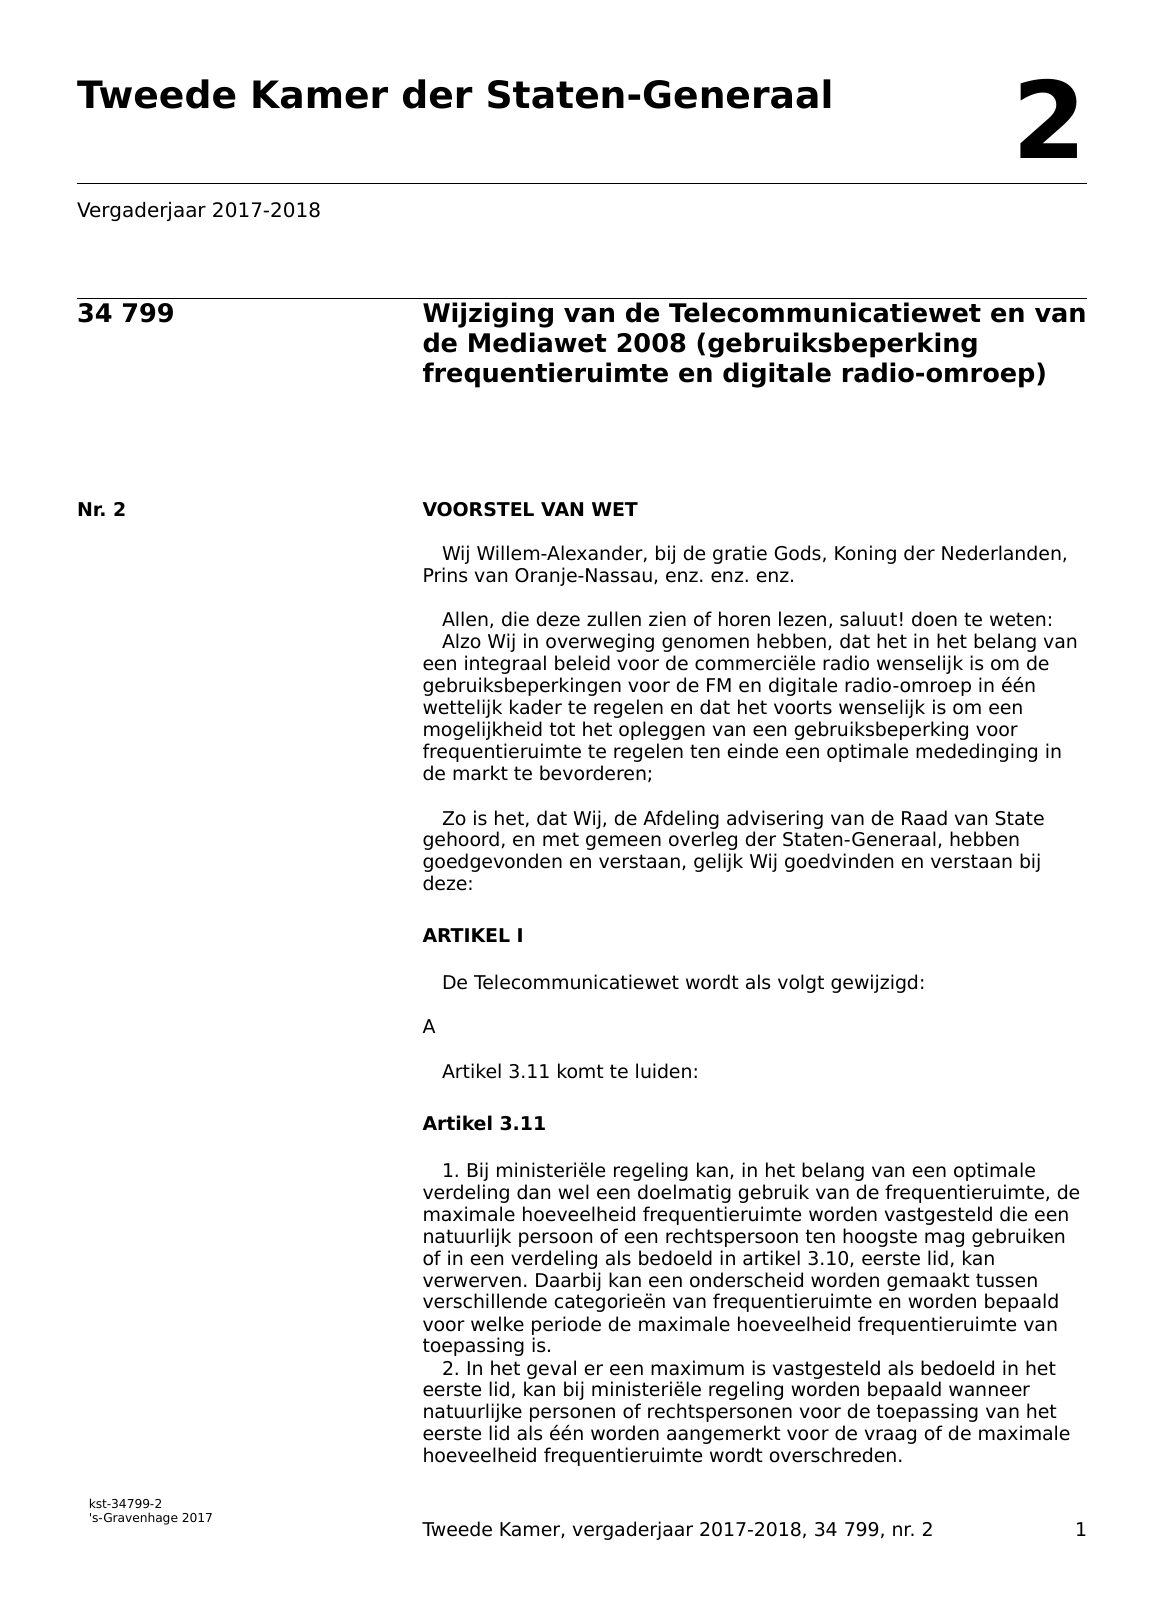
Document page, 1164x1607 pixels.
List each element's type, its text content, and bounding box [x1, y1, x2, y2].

text A [422, 1016, 1087, 1038]
text Artikel 3.11 komt te luiden: [422, 1061, 1087, 1083]
subtitle Nr. 2 VOORSTEL VAN WET [77, 499, 1087, 521]
text Wij Willem-Alexander, bij de gratie Gods, Koning der Nederlanden, Prins van Oranje-Nassau, enz. enz. enz. [422, 543, 1087, 587]
text 2. In het geval er een maximum is vastgesteld als bedoeld in het eerste lid, kan bij ministeriële regeling worden bepaald wanneer natuurlijke personen of rechtspersonen voor de toepassing van het eerste lid als één worden aangemerkt voor de vraag of de maximale hoeveelheid frequentieruimte wordt overschreden. [422, 1357, 1087, 1467]
text kst-34799-2 [88, 1497, 323, 1511]
text 1. Bij ministeriële regeling kan, in het belang van een optimale verdeling dan wel een doelmatig gebruik van de frequentieruimte, de maximale hoeveelheid frequentieruimte worden vastgesteld die een natuurlijk persoon of een rechtspersoon ten hoogste mag gebruiken of in een verdeling als bedoeld in artikel 3.10, eerste lid, kan verwerven. Daarbij kan een onderscheid worden gemaakt tussen verschillende categorieën van frequentieruimte en worden bepaald voor welke periode de maximale hoeveelheid frequentieruimte van toepassing is. [422, 1159, 1087, 1357]
table_header Tweede Kamer der Staten-Generaal [77, 59, 886, 183]
subtitle 34 799 Wijziging van de Telecommunicatiewet en van de Mediawet 2008 (gebruiksbeperking frequentieruimte en digitale radio-omroep) [77, 299, 1087, 388]
subtitle Artikel 3.11 [422, 1113, 1087, 1134]
text Zo is het, dat Wij, de Afdeling advisering van de Raad van State gehoord, en met gemeen overleg der Staten-Generaal, hebben goedgevonden en verstaan, gelijk Wij goedvinden en verstaan bij deze: [422, 807, 1087, 895]
text 's-Gravenhage 2017 [88, 1511, 323, 1525]
table_header 2 [886, 59, 1087, 183]
table_cell Vergaderjaar 2017-2018 [77, 184, 1087, 298]
text Allen, die deze zullen zien of horen lezen, saluut! doen te weten: [422, 609, 1087, 631]
text De Telecommunicatiewet wordt als volgt gewijzigd: [422, 972, 1087, 994]
text Alzo Wij in overweging genomen hebben, dat het in het belang van een integraal beleid voor de commerciële radio wenselijk is om de gebruiksbeperkingen voor de FM en digitale radio-omroep in één wettelijk kader te regelen en dat het voorts wenselijk is om een mogelijkheid tot het opleggen van een gebruiksbeperking voor frequentieruimte te regelen ten einde een optimale mededinging in de markt te bevorderen; [422, 631, 1087, 785]
subtitle ARTIKEL I [422, 925, 1087, 947]
